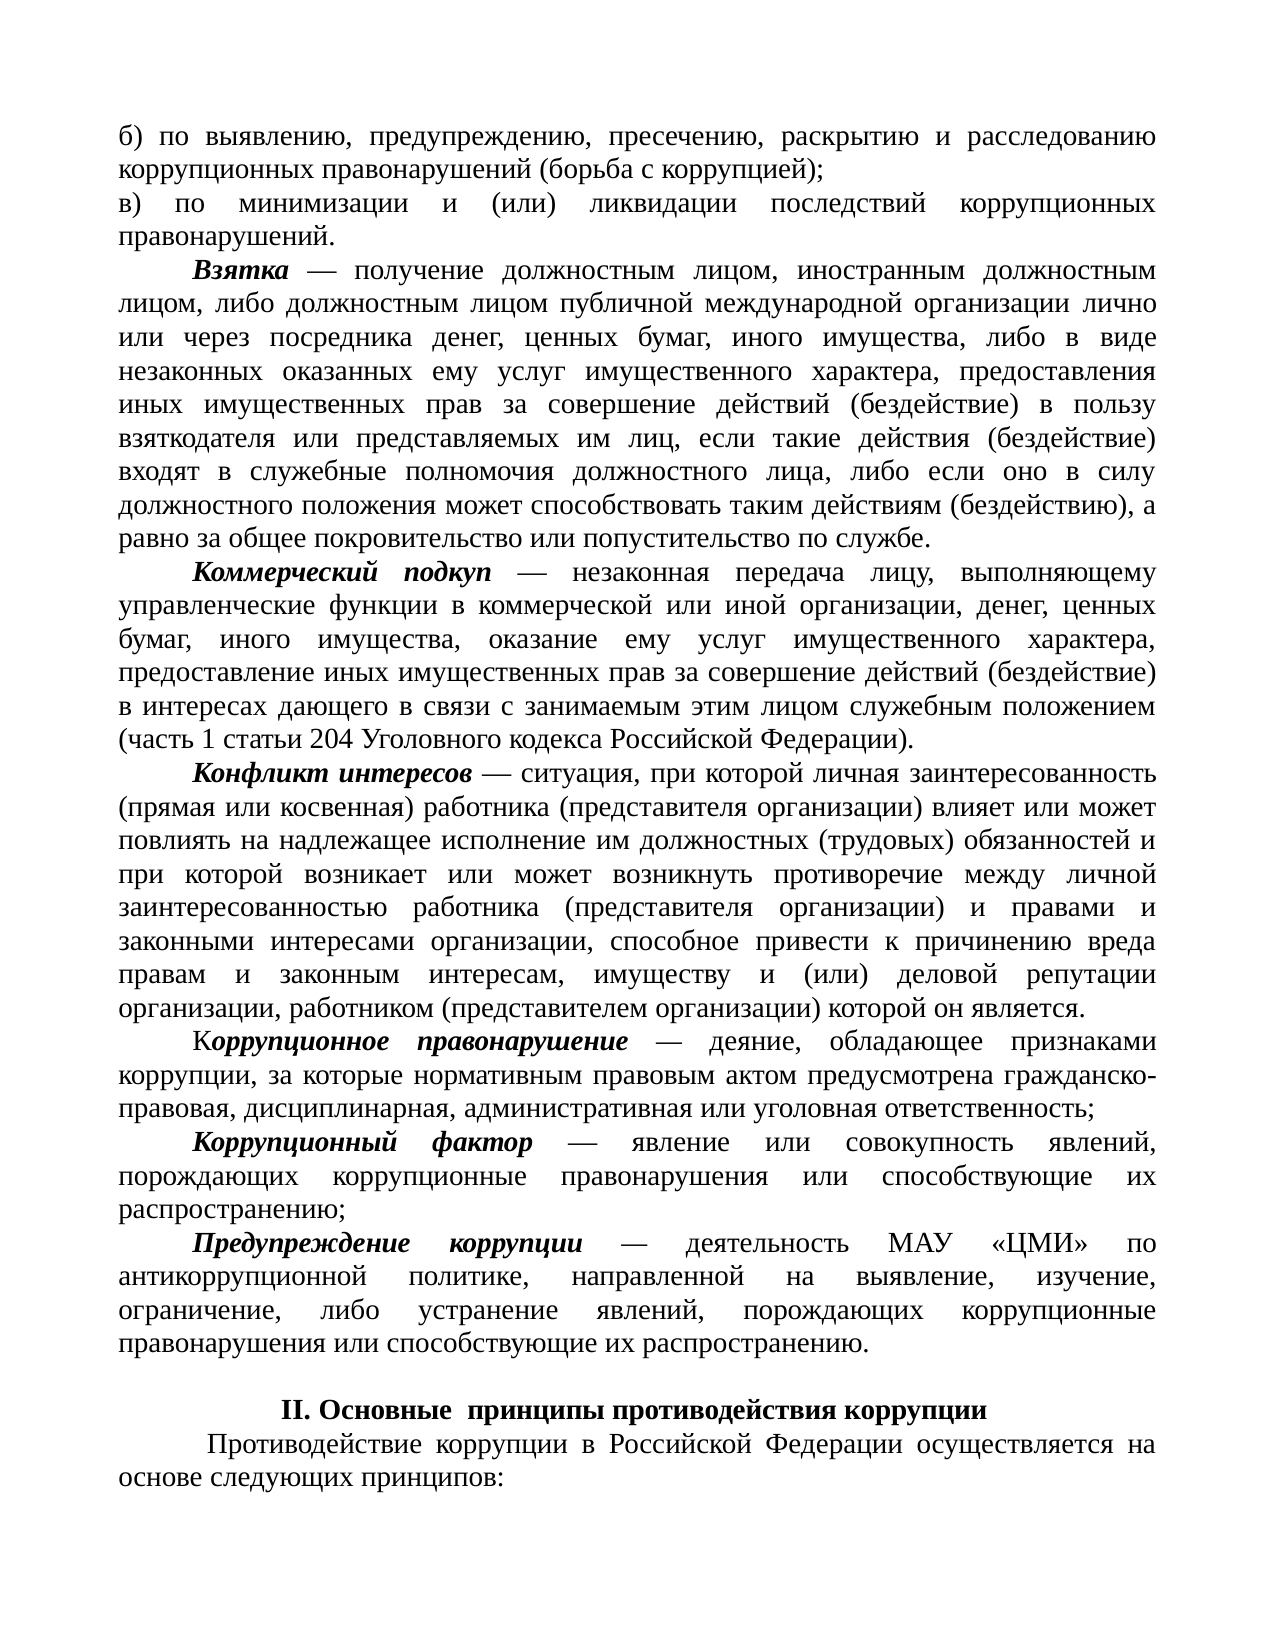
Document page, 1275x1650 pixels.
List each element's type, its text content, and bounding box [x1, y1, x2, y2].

text II. Основные принципы противодействия коррупции [118, 1393, 1157, 1426]
text Взятка — получение должностным лицом, иностранным должностным лицом, либо должностным лицом публичной международной организации лично или через посредника денег, ценных бумаг, иного имущества, либо в виде незаконных оказанных ему услуг имущественного характера, предоставления иных имущественных прав за совершение действий (бездействие) в пользу взяткодателя или представляемых им лиц, если такие действия (бездействие) входят в служебные полномочия должностного лица, либо если оно в силу должностного положения может способствовать таким действиям (бездействию), а равно за общее покровительство или попустительство по службе. [118, 252, 1157, 554]
text б) по выявлению, предупреждению, пресечению, раскрытию и расследованию коррупционных правонарушений (борьба с коррупцией); [118, 118, 1157, 185]
text Предупреждение коррупции — деятельность МАУ «ЦМИ» по антикоррупционной политике, направленной на выявление, изучение, ограничение, либо устранение явлений, порождающих коррупционные правонарушения или способствующие их распространению. [118, 1225, 1157, 1359]
text Коррупционное правонарушение — деяние, обладающее признаками коррупции, за которые нормативным правовым актом предусмотрена гражданско-правовая, дисциплинарная, административная или уголовная ответственность; [118, 1024, 1157, 1124]
text Конфликт интересов — ситуация, при которой личная заинтересованность (прямая или косвенная) работника (представителя организации) влияет или может повлиять на надлежащее исполнение им должностных (трудовых) обязанностей и при которой возникает или может возникнуть противоречие между личной заинтересованностью работника (представителя организации) и правами и законными интересами организации, способное привести к причинению вреда правам и законным интересам, имуществу и (или) деловой репутации организации, работником (представителем организации) которой он является. [118, 755, 1157, 1024]
text в) по минимизации и (или) ликвидации последствий коррупционных правонарушений. [118, 185, 1157, 252]
text Противодействие коррупции в Российской Федерации осуществляется на основе следующих принципов: [118, 1426, 1157, 1493]
text Коммерческий подкуп — незаконная передача лицу, выполняющему управленческие функции в коммерческой или иной организации, денег, ценных бумаг, иного имущества, оказание ему услуг имущественного характера, предоставление иных имущественных прав за совершение действий (бездействие) в интересах дающего в связи с занимаемым этим лицом служебным положением (часть 1 статьи 204 Уголовного кодекса Российской Федерации). [118, 554, 1157, 755]
text Коррупционный фактор — явление или совокупность явлений, порождающих коррупционные правонарушения или способствующие их распространению; [118, 1124, 1157, 1225]
